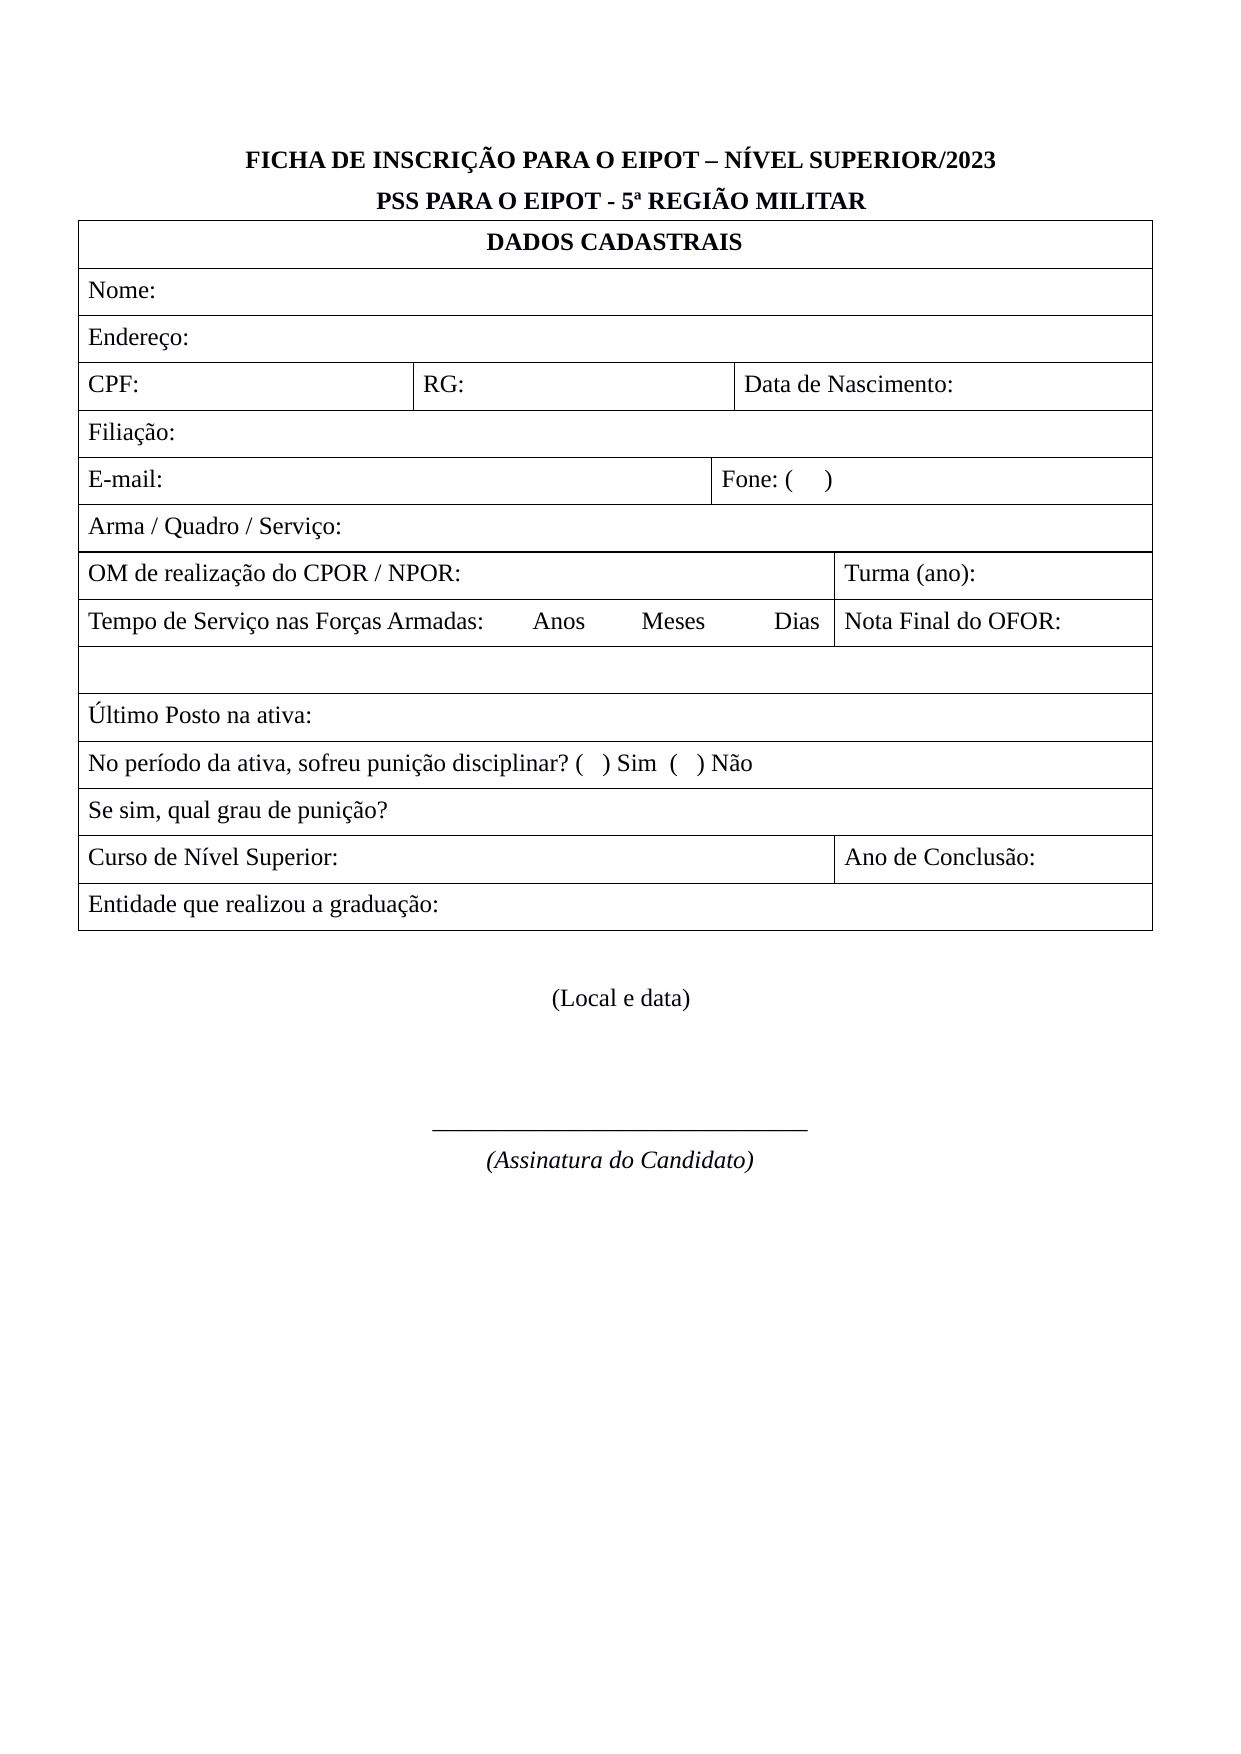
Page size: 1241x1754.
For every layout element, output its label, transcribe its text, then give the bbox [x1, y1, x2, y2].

table_cell Fone: ( ) [712, 458, 1152, 504]
table_cell Endereço: [79, 316, 1152, 362]
table_cell Filiação: [79, 411, 1152, 457]
table_cell Se sim, qual grau de punição? [79, 789, 1152, 835]
table_cell Nota Final do OFOR: [835, 600, 1152, 646]
table_cell RG: [414, 363, 734, 409]
text (Local e data) [91, 983, 1152, 1012]
text (Assinatura do Candidato) [91, 1145, 1152, 1174]
table_cell Arma / Quadro / Serviço: [79, 505, 1152, 551]
table_header DADOS CADASTRAIS [79, 221, 1152, 268]
table_cell Tempo de Serviço nas Forças Armadas: Anos Meses Dias [79, 600, 834, 646]
table_cell Entidade que realizou a graduação: [79, 884, 1152, 930]
table_cell E-mail: [79, 458, 711, 504]
table_cell Curso de Nível Superior: [79, 836, 834, 882]
table_cell Data de Nascimento: [735, 363, 1152, 409]
table_cell [79, 647, 1152, 693]
text ______________________________ [91, 1105, 1152, 1133]
table_cell CPF: [79, 363, 413, 409]
text PSS PARA O EIPOT - 5ª REGIÃO MILITAR [91, 186, 1152, 214]
table_cell Ano de Conclusão: [835, 836, 1152, 882]
table_cell Turma (ano): [835, 553, 1152, 599]
table_cell Último Posto na ativa: [79, 694, 1152, 741]
table_cell No período da ativa, sofreu punição disciplinar? ( ) Sim ( ) Não [79, 742, 1152, 788]
table_cell OM de realização do CPOR / NPOR: [79, 553, 834, 599]
table_cell Nome: [79, 269, 1152, 315]
